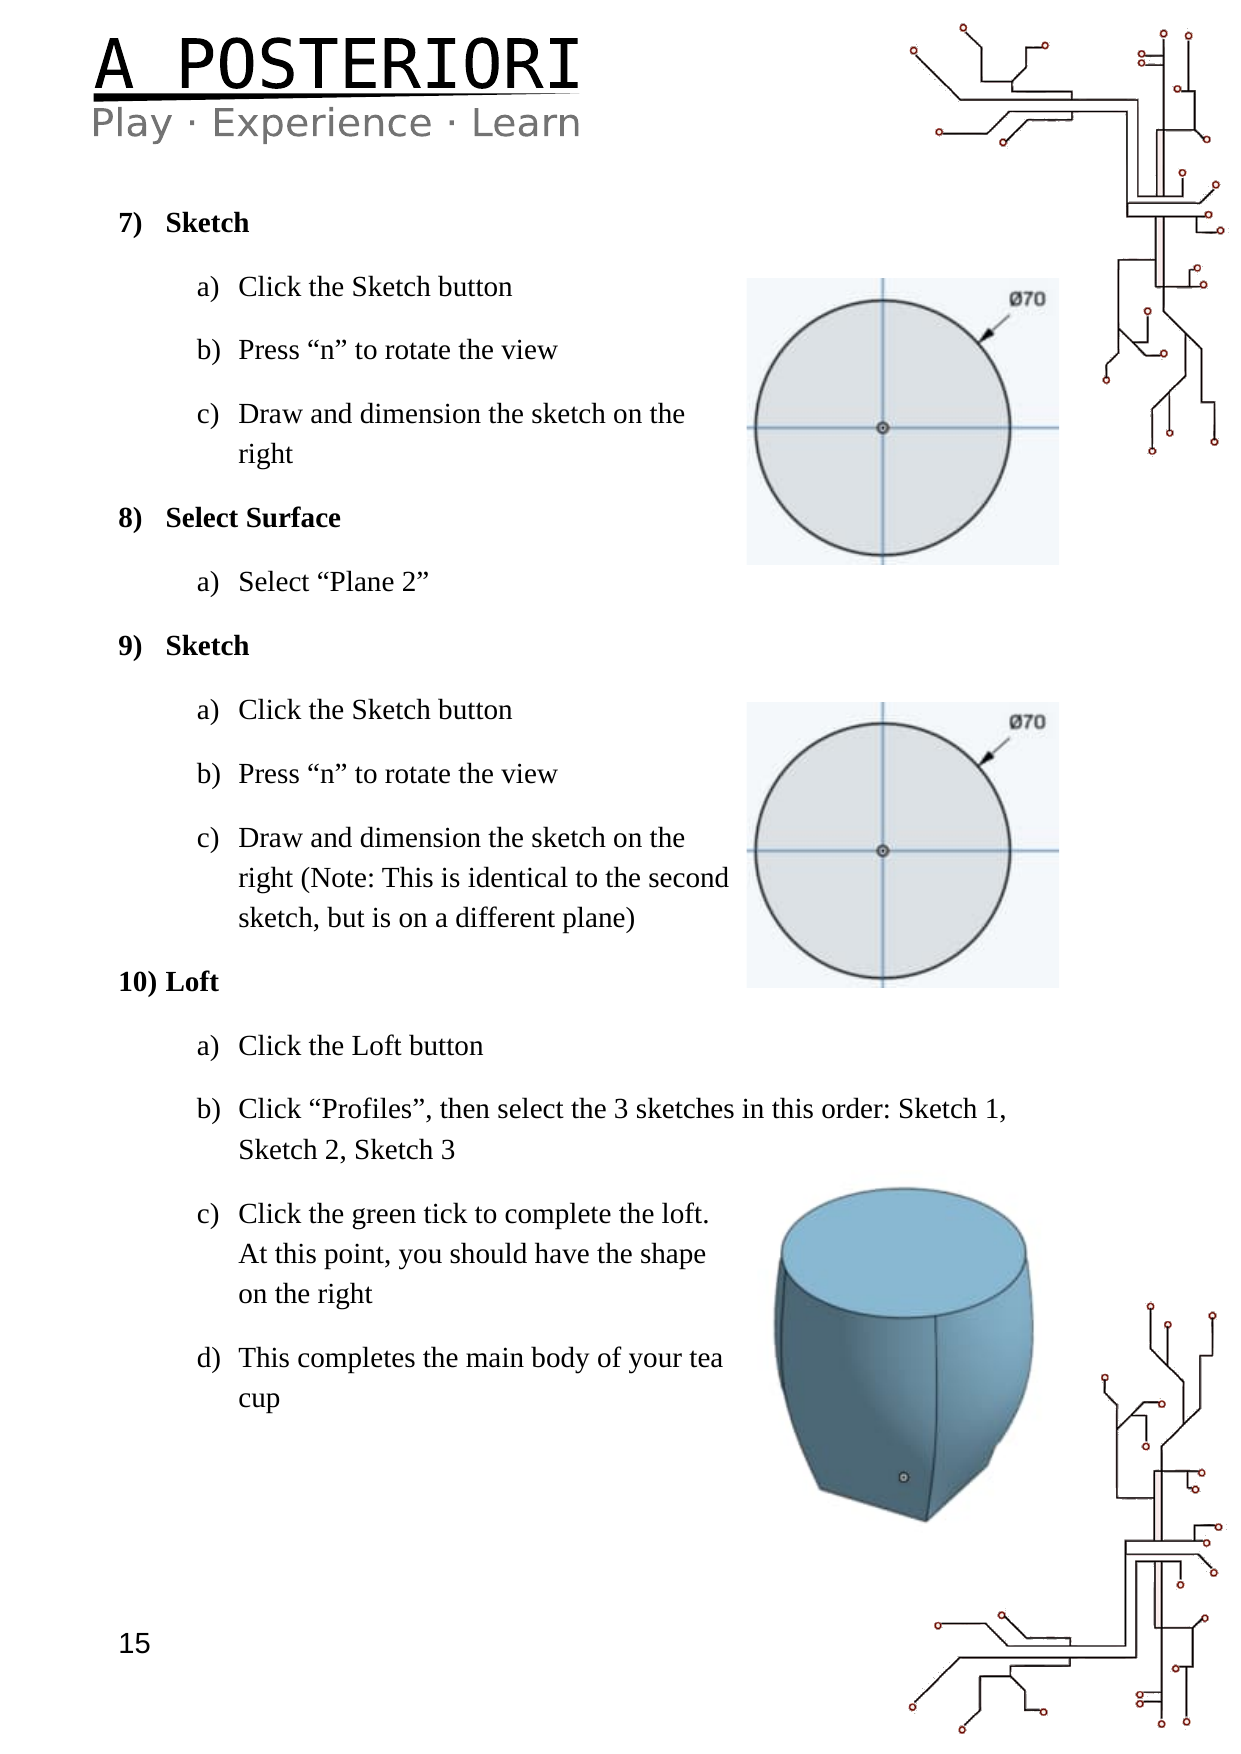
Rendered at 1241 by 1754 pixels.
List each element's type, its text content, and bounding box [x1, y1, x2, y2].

picture [746, 18, 1230, 565]
list Press “n” to rotate the view [197, 756, 746, 789]
list Select Surface [118, 500, 746, 534]
list Click the Sketch button [197, 692, 1063, 726]
list Draw and dimension the sketch on the right [197, 396, 746, 470]
list Sketch [118, 205, 891, 238]
picture [746, 702, 1060, 988]
list Click “Profiles”, then select the 3 sketches in this order: Sketch 1, Sketch 2, Sketch 3 [197, 1092, 1063, 1165]
list Draw and dimension the sketch on the right (Note: This is identical to the second sketch, but is on a different plane) [197, 820, 746, 934]
picture [757, 1170, 1228, 1739]
list Press “n” to rotate the view [197, 332, 746, 366]
list This completes the main body of your tea cup [197, 1340, 739, 1414]
list Sketch [118, 628, 1063, 662]
list Click the Loft button [197, 1028, 1063, 1061]
list Loft [118, 964, 1063, 997]
list Click the Sketch button [197, 269, 891, 302]
list Click the green tick to complete the loft. At this point, you should have the shape on the right [197, 1171, 757, 1533]
list Select “Plane 2” [197, 564, 1063, 598]
